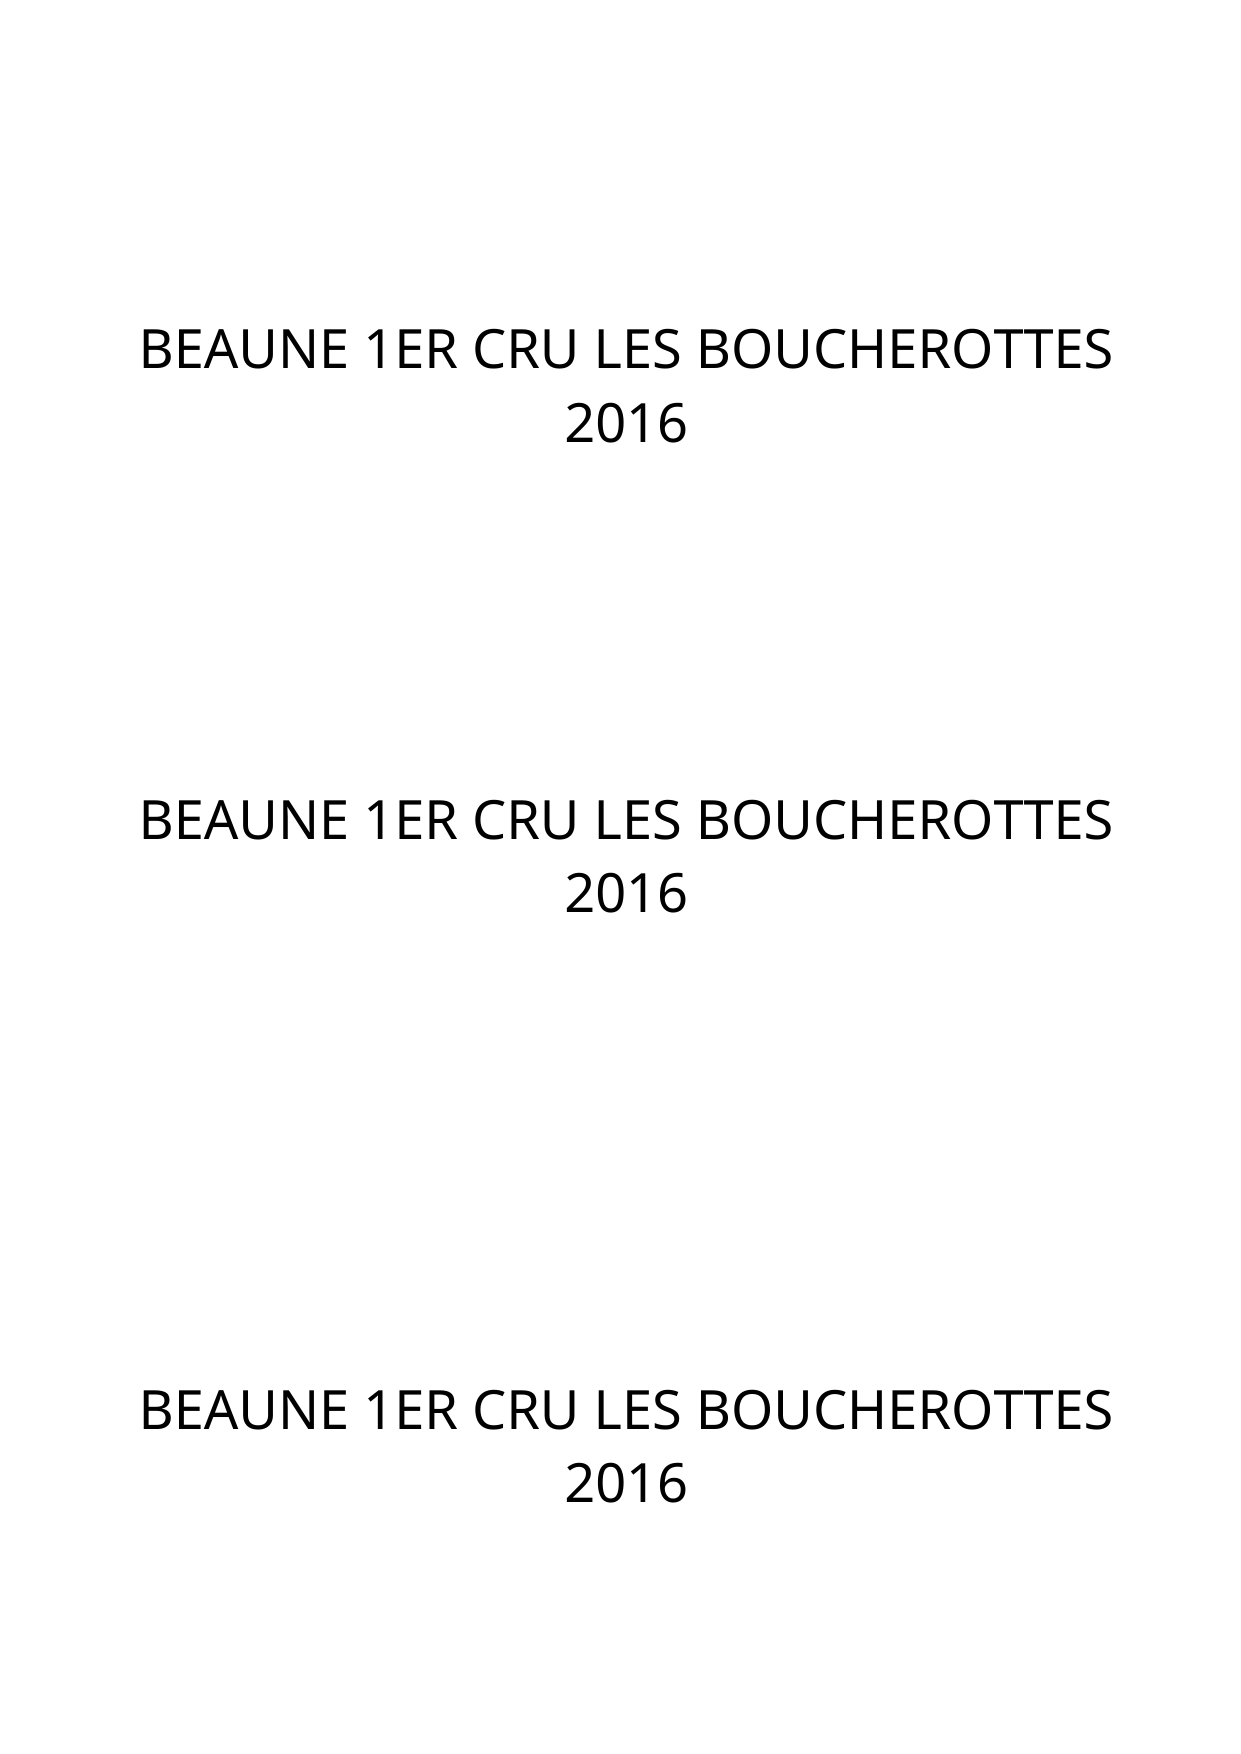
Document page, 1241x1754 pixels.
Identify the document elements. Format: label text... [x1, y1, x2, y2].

text BEAUNE 1ER CRU LES BOUCHEROTTES 2016 [83, 781, 1169, 929]
text BEAUNE 1ER CRU LES BOUCHEROTTES 2016 [83, 311, 1169, 458]
text BEAUNE 1ER CRU LES BOUCHEROTTES 2016 [83, 1371, 1169, 1519]
